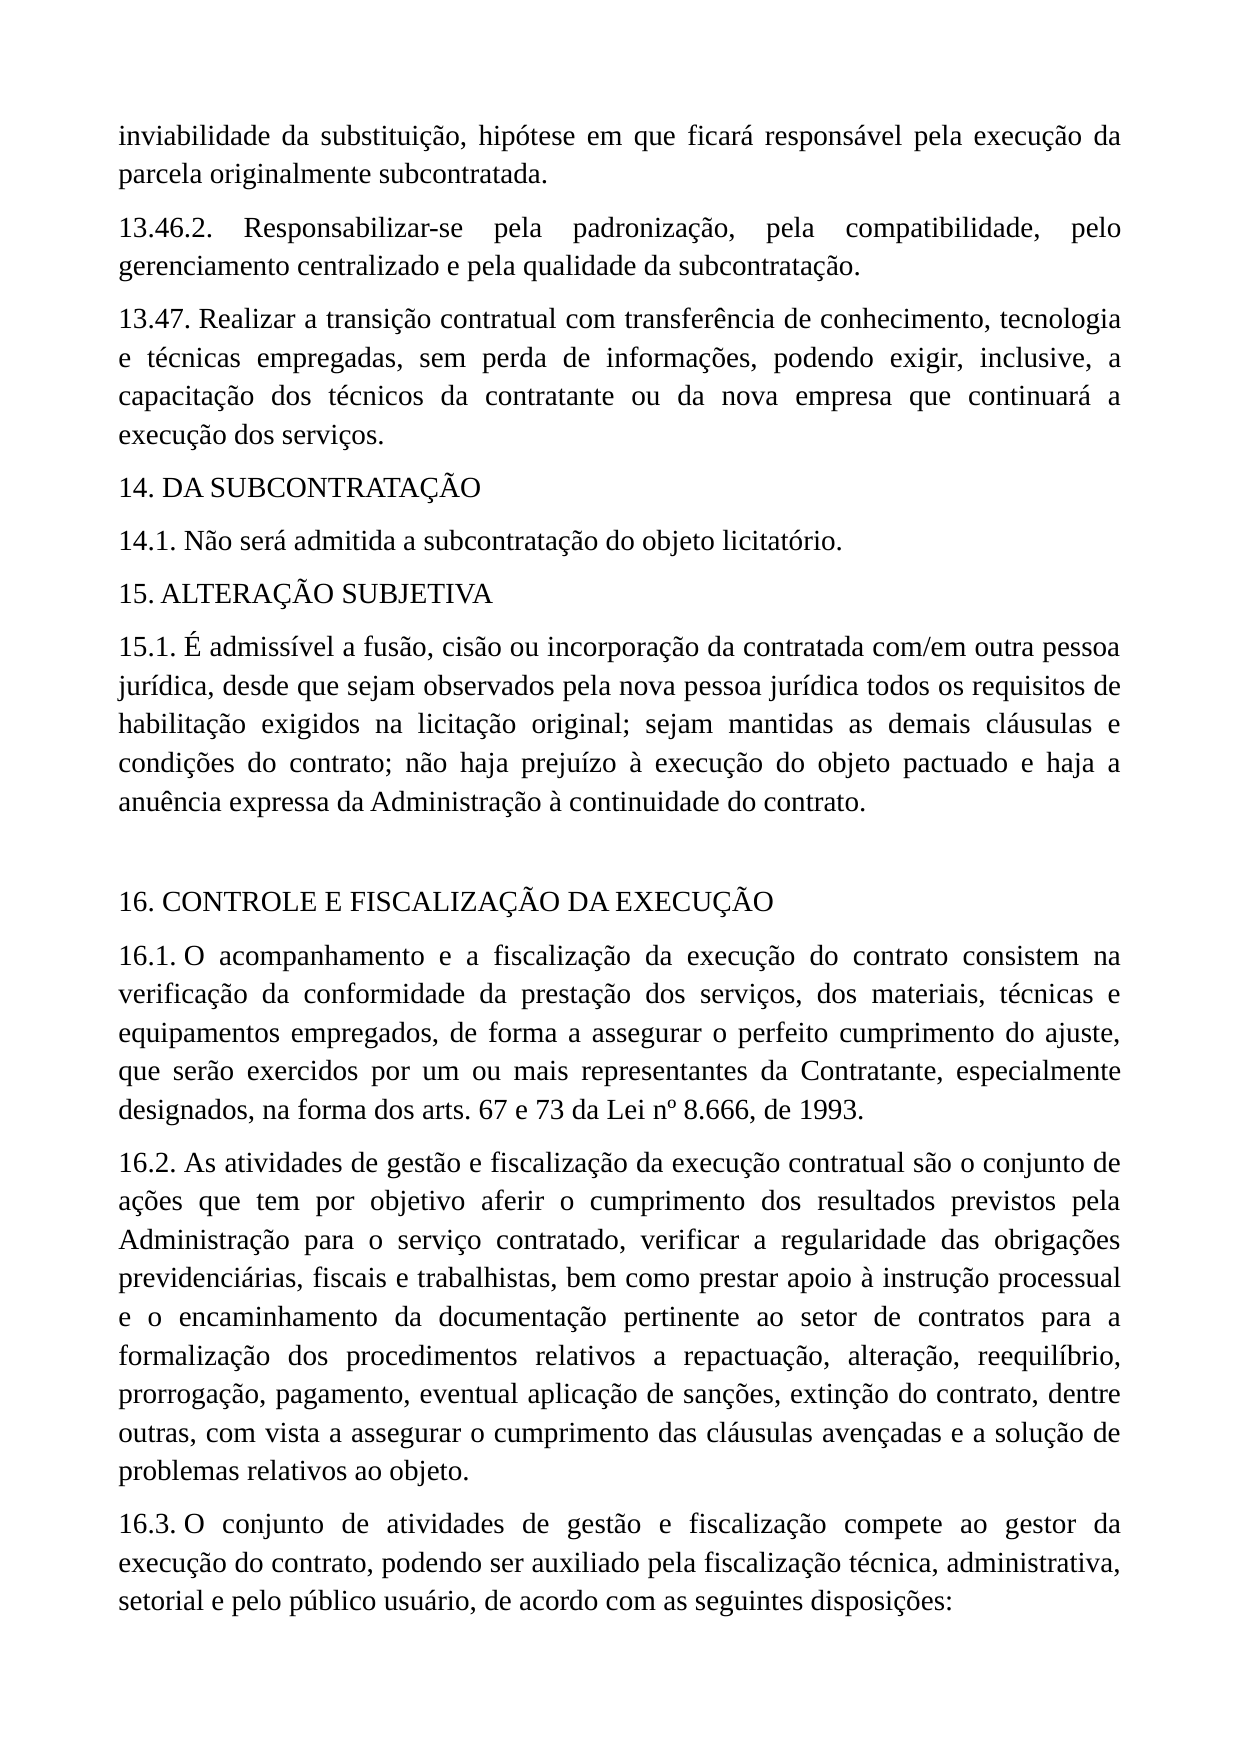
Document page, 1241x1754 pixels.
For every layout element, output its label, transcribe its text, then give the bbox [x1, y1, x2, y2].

text 16.1. O acompanhamento e a fiscalização da execução do contrato consistem na verificação da conformidade da prestação dos serviços, dos materiais, técnicas e equipamentos empregados, de forma a assegurar o perfeito cumprimento do ajuste, que serão exercidos por um ou mais representantes da Contratante, especialmente designados, na forma dos arts. 67 e 73 da Lei nº 8.666, de 1993. [118, 938, 1122, 1125]
text 13.46.2. Responsabilizar-se pela padronização, pela compatibilidade, pelo gerenciamento centralizado e pela qualidade da subcontratação. [118, 210, 1122, 282]
text 15.1. É admissível a fusão, cisão ou incorporação da contratada com/em outra pessoa jurídica, desde que sejam observados pela nova pessoa jurídica todos os requisitos de habilitação exigidos na licitação original; sejam mantidas as demais cláusulas e condições do contrato; não haja prejuízo à execução do objeto pactuado e haja a anuência expressa da Administração à continuidade do contrato. [118, 629, 1122, 817]
text inviabilidade da substituição, hipótese em que ficará responsável pela execução da parcela originalmente subcontratada. [118, 118, 1122, 190]
text 14.1. Não será admitida a subcontratação do objeto licitatório. [118, 523, 1122, 557]
text 15. ALTERAÇÃO SUBJETIVA [118, 576, 1122, 610]
text 13.47. Realizar a transição contratual com transferência de conhecimento, tecnologia e técnicas empregadas, sem perda de informações, podendo exigir, inclusive, a capacitação dos técnicos da contratante ou da nova empresa que continuará a execução dos serviços. [118, 301, 1122, 451]
text 14. DA SUBCONTRATAÇÃO [118, 470, 1122, 504]
text 16.2. As atividades de gestão e fiscalização da execução contratual são o conjunto de ações que tem por objetivo aferir o cumprimento dos resultados previstos pela Administração para o serviço contratado, verificar a regularidade das obrigações previdenciárias, fiscais e trabalhistas, bem como prestar apoio à instrução processual e o encaminhamento da documentação pertinente ao setor de contratos para a formalização dos procedimentos relativos a repactuação, alteração, reequilíbrio, prorrogação, pagamento, eventual aplicação de sanções, extinção do contrato, dentre outras, com vista a assegurar o cumprimento das cláusulas avençadas e a solução de problemas relativos ao objeto. [118, 1145, 1122, 1487]
text 16. CONTROLE E FISCALIZAÇÃO DA EXECUÇÃO [118, 884, 1122, 918]
text 16.3. O conjunto de atividades de gestão e fiscalização compete ao gestor da execução do contrato, podendo ser auxiliado pela fiscalização técnica, administrativa, setorial e pelo público usuário, de acordo com as seguintes disposições: [118, 1506, 1122, 1617]
